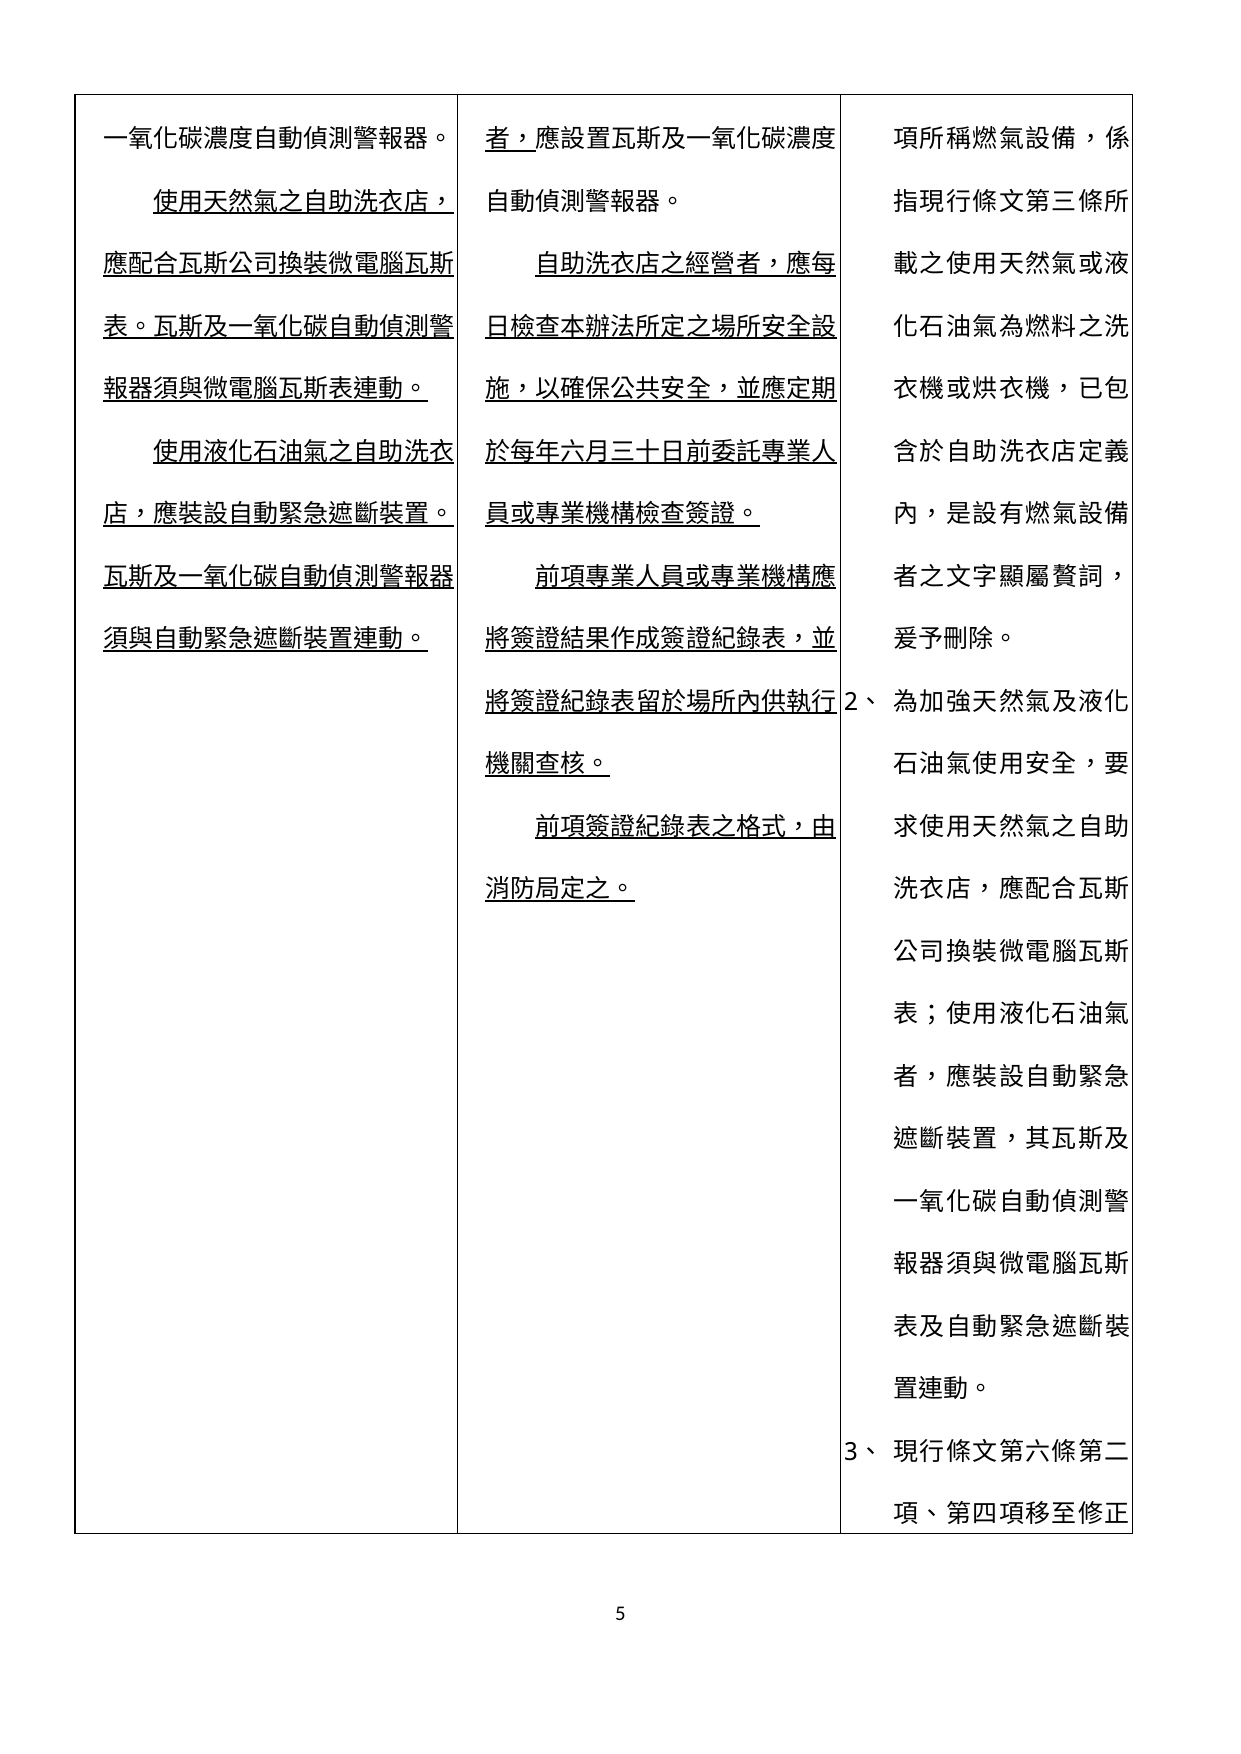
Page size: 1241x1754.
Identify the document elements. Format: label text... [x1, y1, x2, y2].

table_cell 者，應設置瓦斯及一氧化碳濃度自動偵測警報器。 自助洗衣店之經營者，應每日檢查本辦法所定之場所安全設施，以確保公共安全，並應定期於每年六月三十日前委託專業人員或專業機構檢查簽證。 前項專業人員或專業機構應將簽證結果作成簽證紀錄表，並將簽證紀錄表留於場所內供執行機關查核。 前項簽證紀錄表之格式，由消防局定之。 [458, 95, 840, 1533]
table_cell 一氧化碳濃度自動偵測警報器。 使用天然氣之自助洗衣店，應配合瓦斯公司換裝微電腦瓦斯表。瓦斯及一氧化碳自動偵測警報器須與微電腦瓦斯表連動。 使用液化石油氣之自助洗衣店，應裝設自動緊急遮斷裝置。瓦斯及一氧化碳自動偵測警報器須與自動緊急遮斷裝置連動。 [76, 95, 457, 1533]
table_cell 現行條文第六條第一項所稱燃氣設備，係指現行條文第三條所載之使用天然氣或液化石油氣為燃料之洗衣機或烘衣機，已包含於自助洗衣店定義內，是設有燃氣設備者之文字顯屬贅詞，爰予刪除。 為加強天然氣及液化石油氣使用安全，要求使用天然氣之自助洗衣店，應配合瓦斯公司換裝微電腦瓦斯表；使用液化石油氣者，應裝設自動緊急遮斷裝置，其瓦斯及一氧化碳自動偵測警報器須與微電腦瓦斯表及自動緊急遮斷裝置連動。 現行條文第六條第二項、第四項移至修正條文第四條第一項、第三項。 因現行條文將委託簽證改為自主檢查，爰刪除第三項規定。 [841, 95, 1132, 1533]
